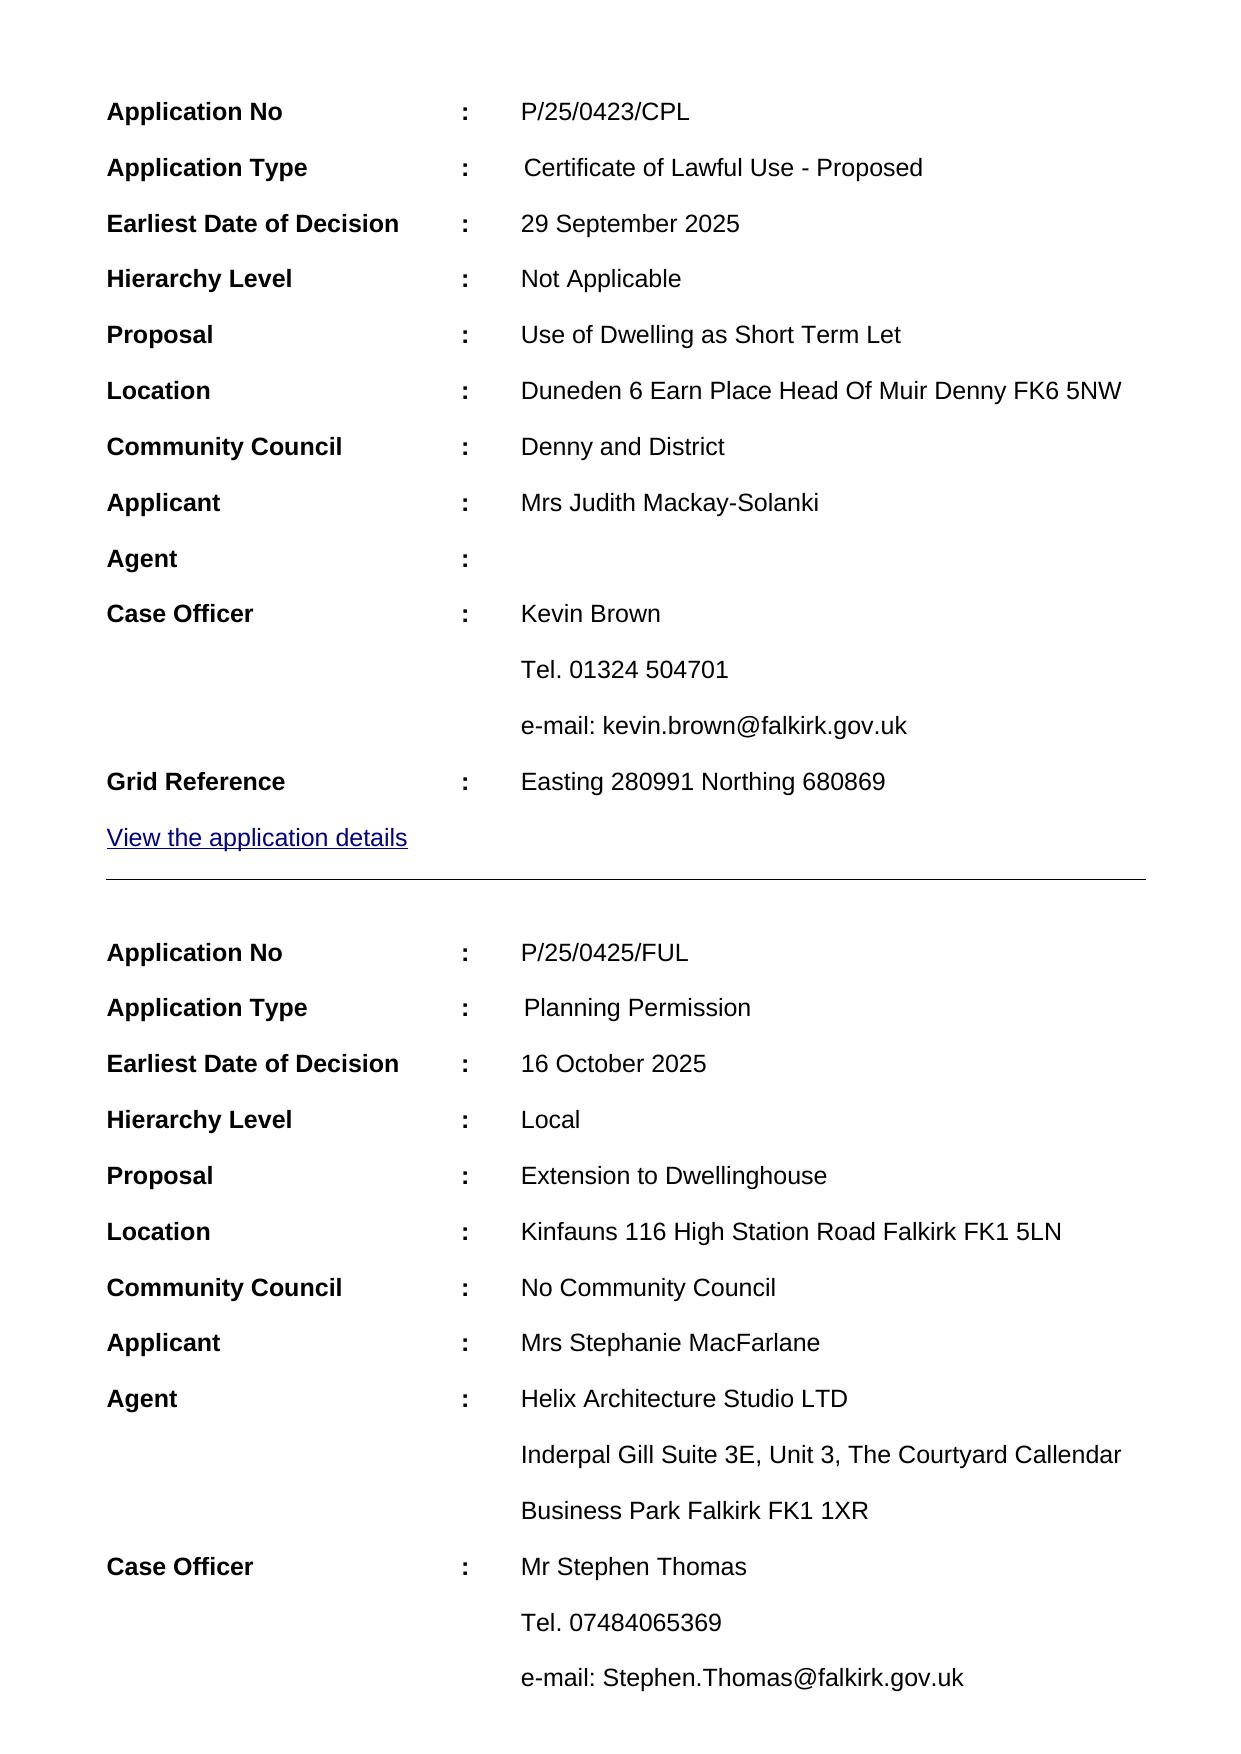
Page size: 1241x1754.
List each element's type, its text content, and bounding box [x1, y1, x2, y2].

text Proposal : Extension to Dwellinghouse [106, 1161, 1146, 1189]
text Application No : P/25/0425/FUL [106, 937, 1146, 966]
text Tel. 07484065369 [106, 1607, 1146, 1636]
text e-mail: Stephen.Thomas@falkirk.gov.uk [106, 1663, 1146, 1692]
text Application Type : Certificate of Lawful Use - Proposed [106, 153, 1146, 181]
text Business Park Falkirk FK1 1XR [106, 1496, 1146, 1524]
text e-mail: kevin.brown@falkirk.gov.uk [106, 711, 1146, 740]
text View the application details [106, 823, 1146, 851]
text Inderpal Gill Suite 3E, Unit 3, The Courtyard Callendar [106, 1440, 1146, 1469]
text Applicant : Mrs Judith Mackay-Solanki [106, 488, 1146, 516]
text Hierarchy Level : Not Applicable [106, 264, 1146, 293]
text Applicant : Mrs Stephanie MacFarlane [106, 1328, 1146, 1357]
text Hierarchy Level : Local [106, 1105, 1146, 1134]
text Case Officer : Mr Stephen Thomas [106, 1552, 1146, 1580]
text Proposal : Use of Dwelling as Short Term Let [106, 320, 1146, 349]
text Grid Reference : Easting 280991 Northing 680869 [106, 767, 1146, 796]
text Agent : [106, 543, 1146, 572]
text Location : Kinfauns 116 High Station Road Falkirk FK1 5LN [106, 1217, 1146, 1245]
text Earliest Date of Decision : 29 September 2025 [106, 208, 1146, 237]
text Application No : P/25/0423/CPL [106, 97, 1146, 126]
text Application Type : Planning Permission [106, 993, 1146, 1022]
text Community Council : No Community Council [106, 1272, 1146, 1301]
text Community Council : Denny and District [106, 432, 1146, 461]
text Tel. 01324 504701 [106, 655, 1146, 684]
text Earliest Date of Decision : 16 October 2025 [106, 1049, 1146, 1078]
text Location : Duneden 6 Earn Place Head Of Muir Denny FK6 5NW [106, 376, 1146, 405]
text Agent : Helix Architecture Studio LTD [106, 1384, 1146, 1413]
text Case Officer : Kevin Brown [106, 599, 1146, 628]
